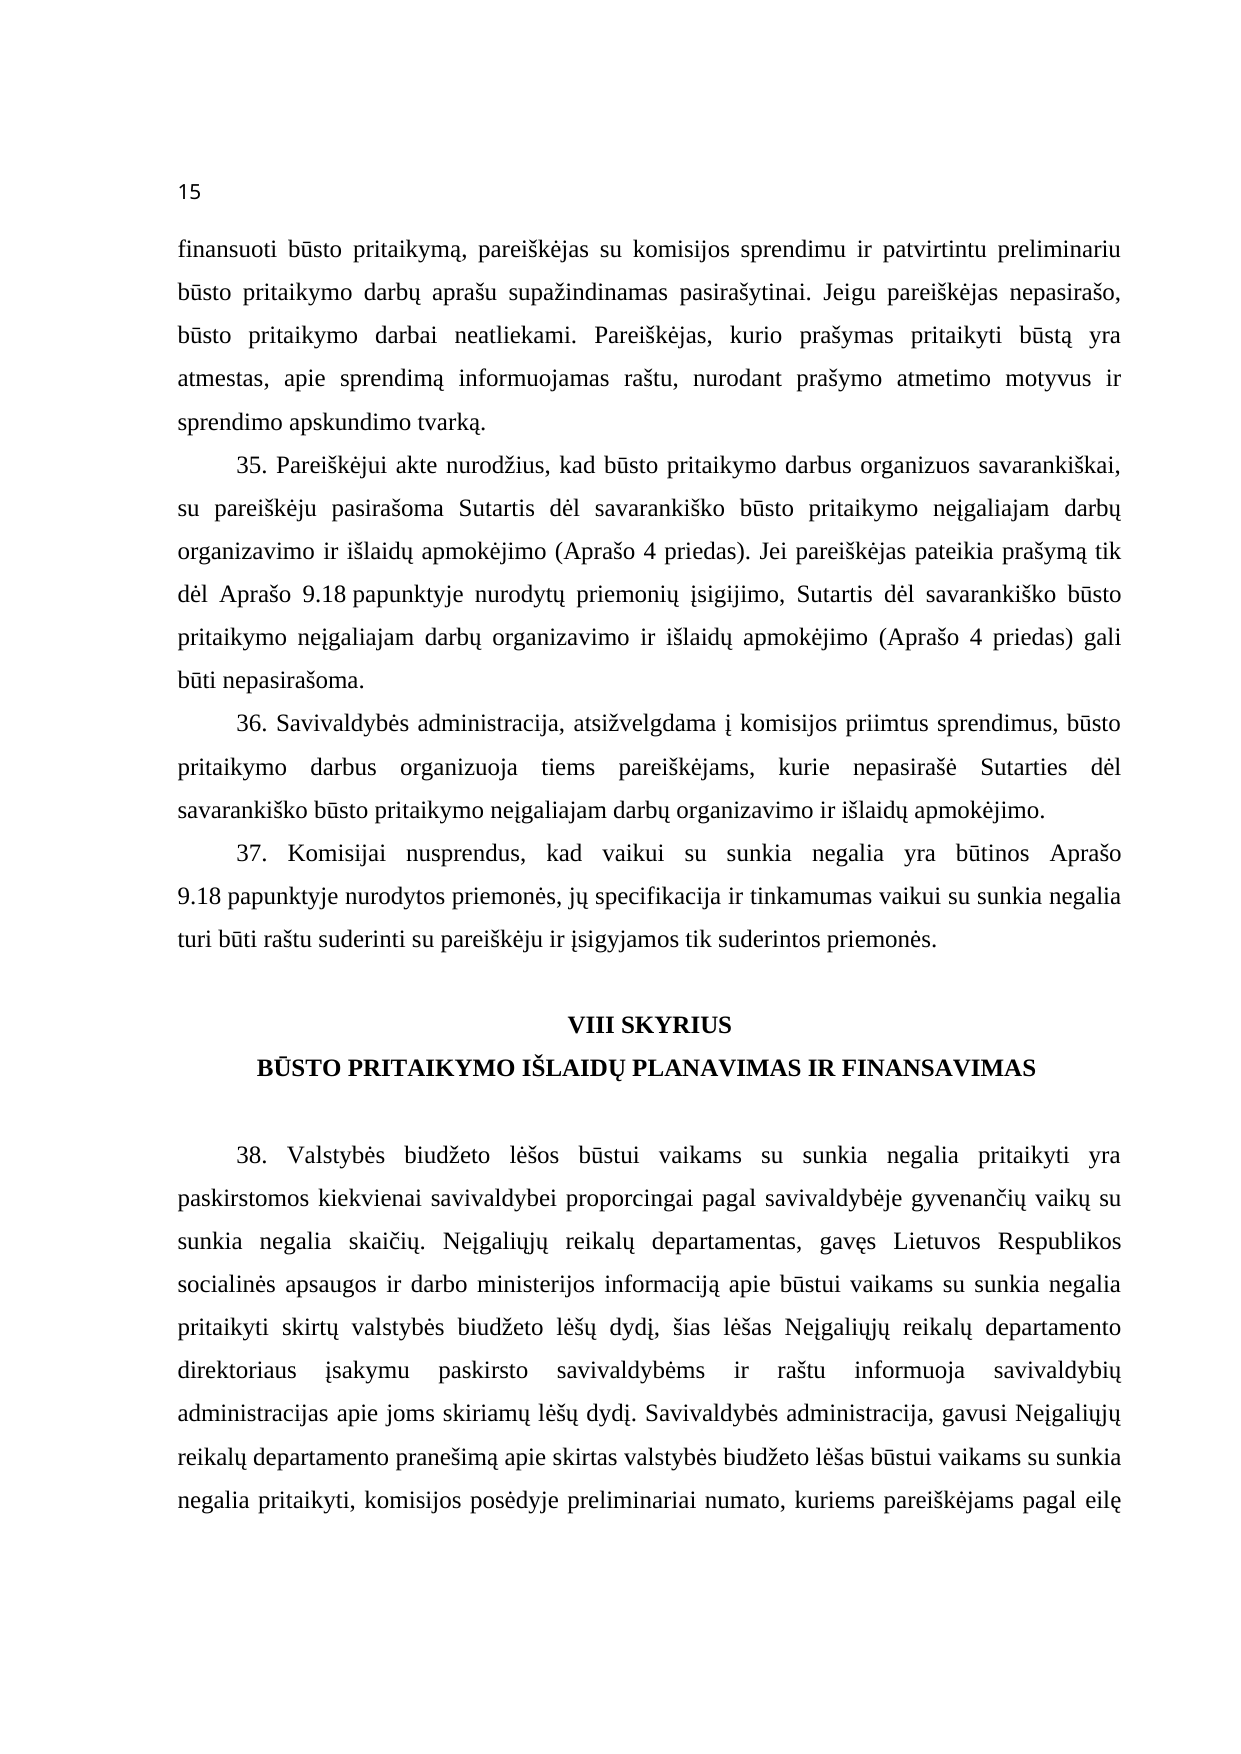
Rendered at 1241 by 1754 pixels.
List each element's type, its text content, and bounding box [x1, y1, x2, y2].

text finansuoti būsto pritaikymą, pareiškėjas su komisijos sprendimu ir patvirtintu preliminariu būsto pritaikymo darbų aprašu supažindinamas pasirašytinai. Jeigu pareiškėjas nepasirašo, būsto pritaikymo darbai neatliekami. Pareiškėjas, kurio prašymas pritaikyti būstą yra atmestas, apie sprendimą informuojamas raštu, nurodant prašymo atmetimo motyvus ir sprendimo apskundimo tvarką. [177, 234, 1122, 435]
text 35. Pareiškėjui akte nurodžius, kad būsto pritaikymo darbus organizuos savarankiškai, su pareiškėju pasirašoma Sutartis dėl savarankiško būsto pritaikymo neįgaliajam darbų organizavimo ir išlaidų apmokėjimo (Aprašo 4 priedas). Jei pareiškėjas pateikia prašymą tik dėl Aprašo 9.18 papunktyje nurodytų priemonių įsigijimo, Sutartis dėl savarankiško būsto pritaikymo neįgaliajam darbų organizavimo ir išlaidų apmokėjimo (Aprašo 4 priedas) gali būti nepasirašoma. [177, 450, 1122, 694]
text būsto pritaikymo IŠLAIDŲ PLANAVIMAS IR finansavimas [177, 1053, 1122, 1082]
text 36. Savivaldybės administracija, atsižvelgdama į komisijos priimtus sprendimus, būsto pritaikymo darbus organizuoja tiems pareiškėjams, kurie nepasirašė Sutarties dėl savarankiško būsto pritaikymo neįgaliajam darbų organizavimo ir išlaidų apmokėjimo. [177, 708, 1122, 823]
text 37. Komisijai nusprendus, kad vaikui su sunkia negalia yra būtinos Aprašo 9.18 papunktyje nurodytos priemonės, jų specifikacija ir tinkamumas vaikui su sunkia negalia turi būti raštu suderinti su pareiškėju ir įsigyjamos tik suderintos priemonės. [177, 838, 1122, 953]
text VIII SKYRIUS [177, 1010, 1122, 1039]
text 38. Valstybės biudžeto lėšos būstui vaikams su sunkia negalia pritaikyti yra paskirstomos kiekvienai savivaldybei proporcingai pagal savivaldybėje gyvenančių vaikų su sunkia negalia skaičių. Neįgaliųjų reikalų departamentas, gavęs Lietuvos Respublikos socialinės apsaugos ir darbo ministerijos informaciją apie būstui vaikams su sunkia negalia pritaikyti skirtų valstybės biudžeto lėšų dydį, šias lėšas Neįgaliųjų reikalų departamento direktoriaus įsakymu paskirsto savivaldybėms ir raštu informuoja savivaldybių administracijas apie joms skiriamų lėšų dydį. Savivaldybės administracija, gavusi Neįgaliųjų reikalų departamento pranešimą apie skirtas valstybės biudžeto lėšas būstui vaikams su sunkia negalia pritaikyti, komisijos posėdyje preliminariai numato, kuriems pareiškėjams pagal eilę [177, 1140, 1122, 1513]
